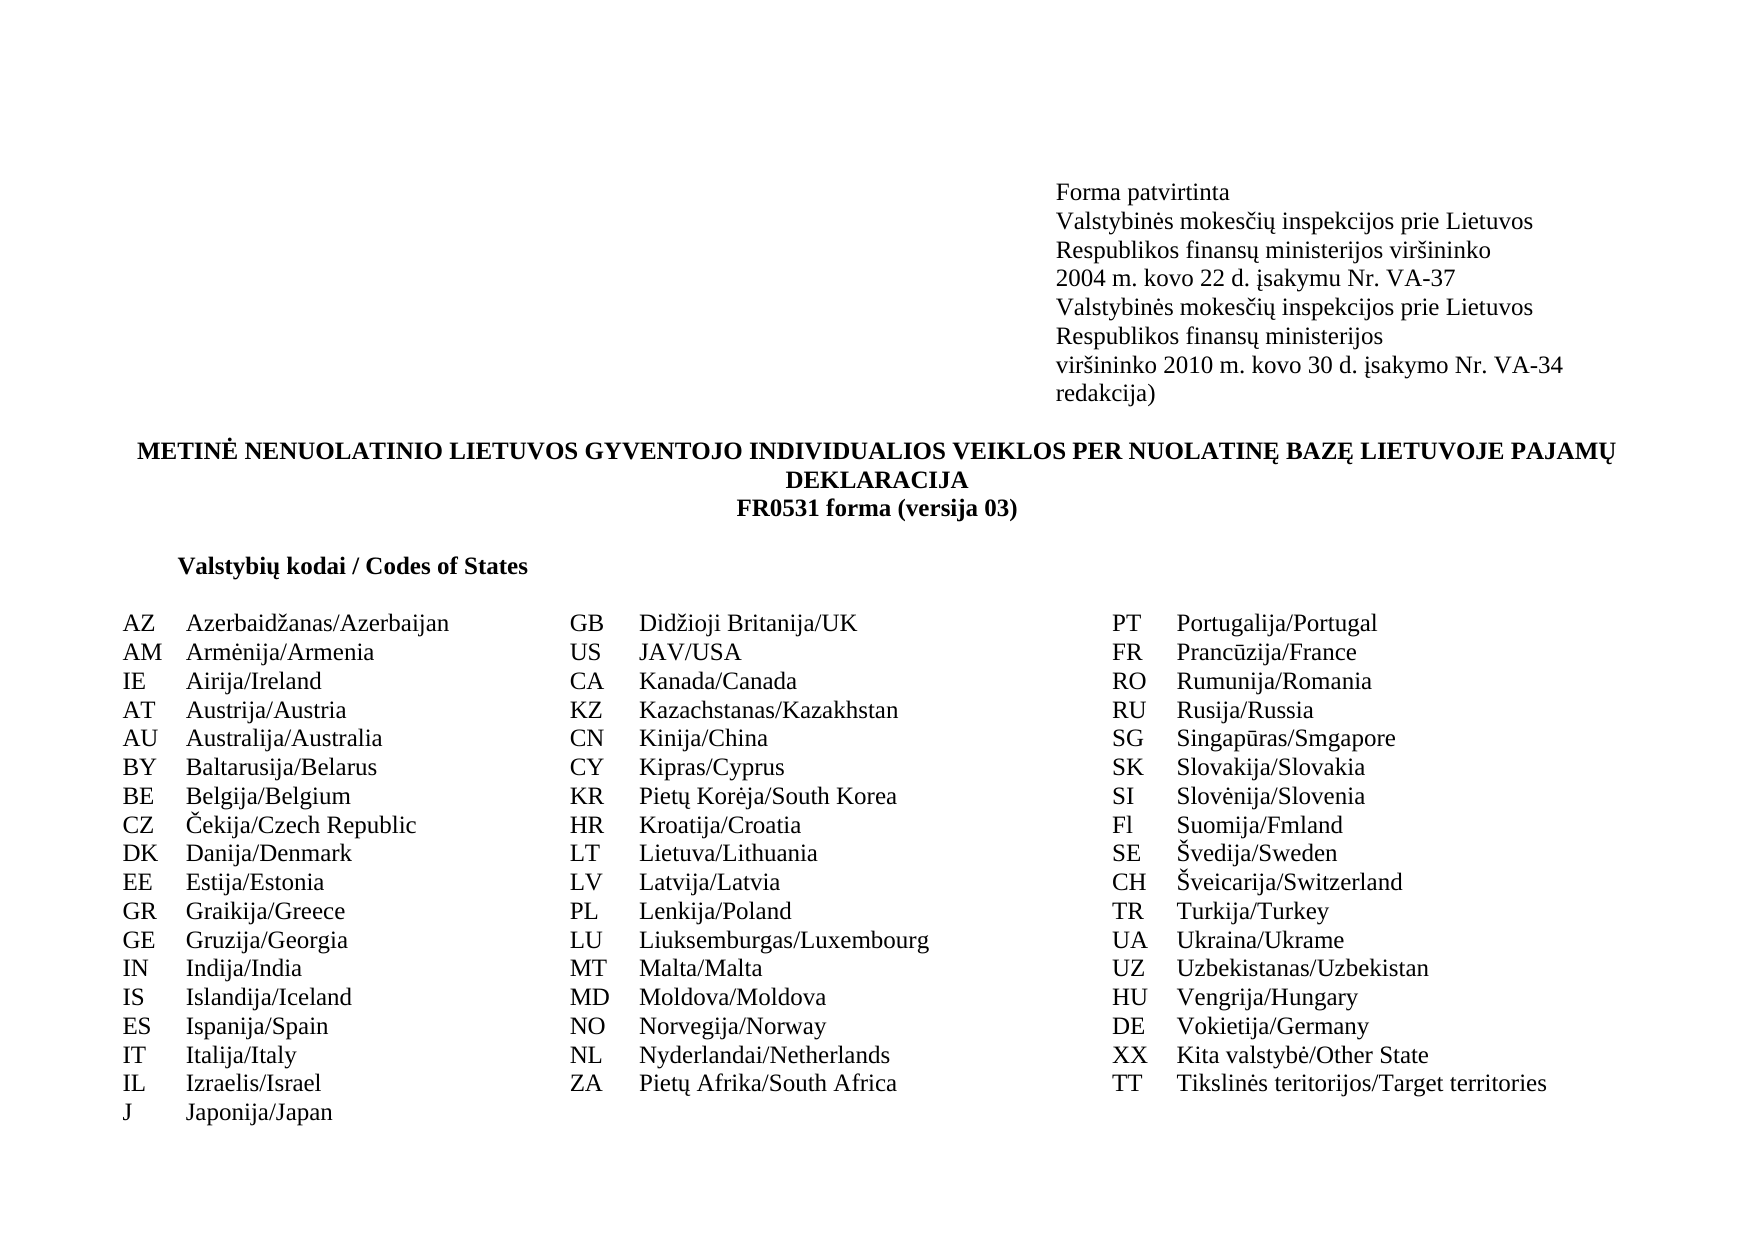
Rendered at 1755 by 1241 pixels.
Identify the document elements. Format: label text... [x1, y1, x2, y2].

table_cell GR [118, 896, 181, 925]
table_cell Estija/Estonia [181, 867, 565, 896]
table_cell Gruzija/Georgia [181, 925, 565, 953]
table_cell Italija/Italy [181, 1040, 565, 1068]
table_cell GE [118, 925, 181, 953]
table_cell NO [565, 1011, 635, 1040]
table_cell Ispanija/Spain [181, 1011, 565, 1040]
table_cell SG [1108, 724, 1172, 752]
table_cell IT [118, 1040, 181, 1068]
table_cell Armėnija/Armenia [181, 637, 565, 666]
text viršininko 2010 m. kovo 30 d. įsakymo Nr. VA-34 redakcija) [1056, 350, 1636, 407]
table_cell SI [1108, 781, 1172, 810]
table_cell Izraelis/Israel [181, 1069, 565, 1097]
table_cell Pietų Korėja/South Korea [635, 781, 1108, 810]
table_cell SK [1108, 752, 1172, 781]
table_cell HU [1108, 982, 1172, 1011]
text Valstybinės mokesčių inspekcijos prie Lietuvos [1056, 206, 1636, 235]
table_cell Vokietija/Germany [1172, 1011, 1653, 1040]
table_cell ZA [565, 1069, 635, 1097]
table_cell MD [565, 982, 635, 1011]
table_cell Danija/Denmark [181, 839, 565, 867]
table_cell Slovėnija/Slovenia [1172, 781, 1653, 810]
table_cell Prancūzija/France [1172, 637, 1653, 666]
table_cell Graikija/Greece [181, 896, 565, 925]
table_cell Islandija/Iceland [181, 982, 565, 1011]
table_header GB [565, 609, 635, 637]
table_cell Kipras/Cyprus [635, 752, 1108, 781]
table_cell Liuksemburgas/Luxembourg [635, 925, 1108, 953]
table_cell LV [565, 867, 635, 896]
table_cell BE [118, 781, 181, 810]
table_cell Japonija/Japan [181, 1097, 565, 1126]
text Respublikos finansų ministerijos [1056, 321, 1636, 350]
table_cell Australija/Australia [181, 724, 565, 752]
table_cell Čekija/Czech Republic [181, 810, 565, 838]
table_cell Šveicarija/Switzerland [1172, 867, 1653, 896]
table_cell CY [565, 752, 635, 781]
table_cell Norvegija/Norway [635, 1011, 1108, 1040]
table_cell BY [118, 752, 181, 781]
table_cell ES [118, 1011, 181, 1040]
table_cell MT [565, 954, 635, 982]
table_header Didžioji Britanija/UK [635, 609, 1108, 637]
table_cell AM [118, 637, 181, 666]
table_cell Airija/Ireland [181, 666, 565, 695]
table_cell US [565, 637, 635, 666]
table_cell Kroatija/Croatia [635, 810, 1108, 838]
table_header Portugalija/Portugal [1172, 609, 1653, 637]
table_header PT [1108, 609, 1172, 637]
table_cell Turkija/Turkey [1172, 896, 1653, 925]
table_cell Švedija/Sweden [1172, 839, 1653, 867]
table_cell Pietų Afrika/South Africa [635, 1069, 1108, 1097]
table_cell RU [1108, 695, 1172, 723]
table_cell FR [1108, 637, 1172, 666]
table_cell CZ [118, 810, 181, 838]
table_cell Malta/Malta [635, 954, 1108, 982]
table_cell IE [118, 666, 181, 695]
table_cell UA [1108, 925, 1172, 953]
table_cell J [118, 1097, 181, 1126]
table_cell JAV/USA [635, 637, 1108, 666]
table_cell Tikslinės teritorijos/Target territories [1172, 1069, 1653, 1097]
table_cell HR [565, 810, 635, 838]
table_cell Rusija/Russia [1172, 695, 1653, 723]
table_cell Rumunija/Romania [1172, 666, 1653, 695]
table_cell CA [565, 666, 635, 695]
table_cell PL [565, 896, 635, 925]
table_cell Kanada/Canada [635, 666, 1108, 695]
table_cell XX [1108, 1040, 1172, 1068]
text Valstybinės mokesčių inspekcijos prie Lietuvos [1056, 292, 1636, 321]
text Forma patvirtinta [1056, 177, 1636, 206]
table_cell SE [1108, 839, 1172, 867]
table_cell LU [565, 925, 635, 953]
table_cell Nyderlandai/Netherlands [635, 1040, 1108, 1068]
table_cell Indija/India [181, 954, 565, 982]
table_cell UZ [1108, 954, 1172, 982]
table_cell Baltarusija/Belarus [181, 752, 565, 781]
table_cell AU [118, 724, 181, 752]
table_cell CN [565, 724, 635, 752]
table_cell LT [565, 839, 635, 867]
table_cell Lietuva/Lithuania [635, 839, 1108, 867]
table_header Azerbaidžanas/Azerbaijan [181, 609, 565, 637]
table_cell [1172, 1097, 1653, 1126]
table_cell TT [1108, 1069, 1172, 1097]
text METINĖ NENUOLATINIO LIETUVOS GYVENTOJO INDIVIDUALIOS VEIKLOS PER NUOLATINĘ BAZĘ LIETUVOJE PAJAMŲ DEKLARACIJA [118, 436, 1636, 493]
text FR0531 forma (versija 03) [118, 493, 1636, 522]
table_cell Belgija/Belgium [181, 781, 565, 810]
table_cell Moldova/Moldova [635, 982, 1108, 1011]
table_cell TR [1108, 896, 1172, 925]
table_cell DE [1108, 1011, 1172, 1040]
table_cell Kinija/China [635, 724, 1108, 752]
table_cell AT [118, 695, 181, 723]
text Valstybių kodai / Codes of States [118, 551, 1636, 580]
table_cell [635, 1097, 1108, 1126]
table_cell IN [118, 954, 181, 982]
table_cell Fl [1108, 810, 1172, 838]
table_cell KZ [565, 695, 635, 723]
table_cell EE [118, 867, 181, 896]
table_header AZ [118, 609, 181, 637]
table_cell Singapūras/Smgapore [1172, 724, 1653, 752]
table_cell DK [118, 839, 181, 867]
table_cell Suomija/Fmland [1172, 810, 1653, 838]
table_cell Kita valstybė/Other State [1172, 1040, 1653, 1068]
table_cell [565, 1097, 635, 1126]
table_cell IL [118, 1069, 181, 1097]
table_cell IS [118, 982, 181, 1011]
text 2004 m. kovo 22 d. įsakymu Nr. VA-37 [1056, 263, 1636, 292]
table_cell NL [565, 1040, 635, 1068]
table_cell Ukraina/Ukrame [1172, 925, 1653, 953]
table_cell Uzbekistanas/Uzbekistan [1172, 954, 1653, 982]
table_cell Vengrija/Hungary [1172, 982, 1653, 1011]
table_cell Austrija/Austria [181, 695, 565, 723]
table_cell Latvija/Latvia [635, 867, 1108, 896]
table_cell Slovakija/Slovakia [1172, 752, 1653, 781]
text Respublikos finansų ministerijos viršininko [1056, 235, 1636, 263]
table_cell CH [1108, 867, 1172, 896]
table_cell [1108, 1097, 1172, 1126]
table_cell RO [1108, 666, 1172, 695]
table_cell Kazachstanas/Kazakhstan [635, 695, 1108, 723]
table_cell KR [565, 781, 635, 810]
table_cell Lenkija/Poland [635, 896, 1108, 925]
